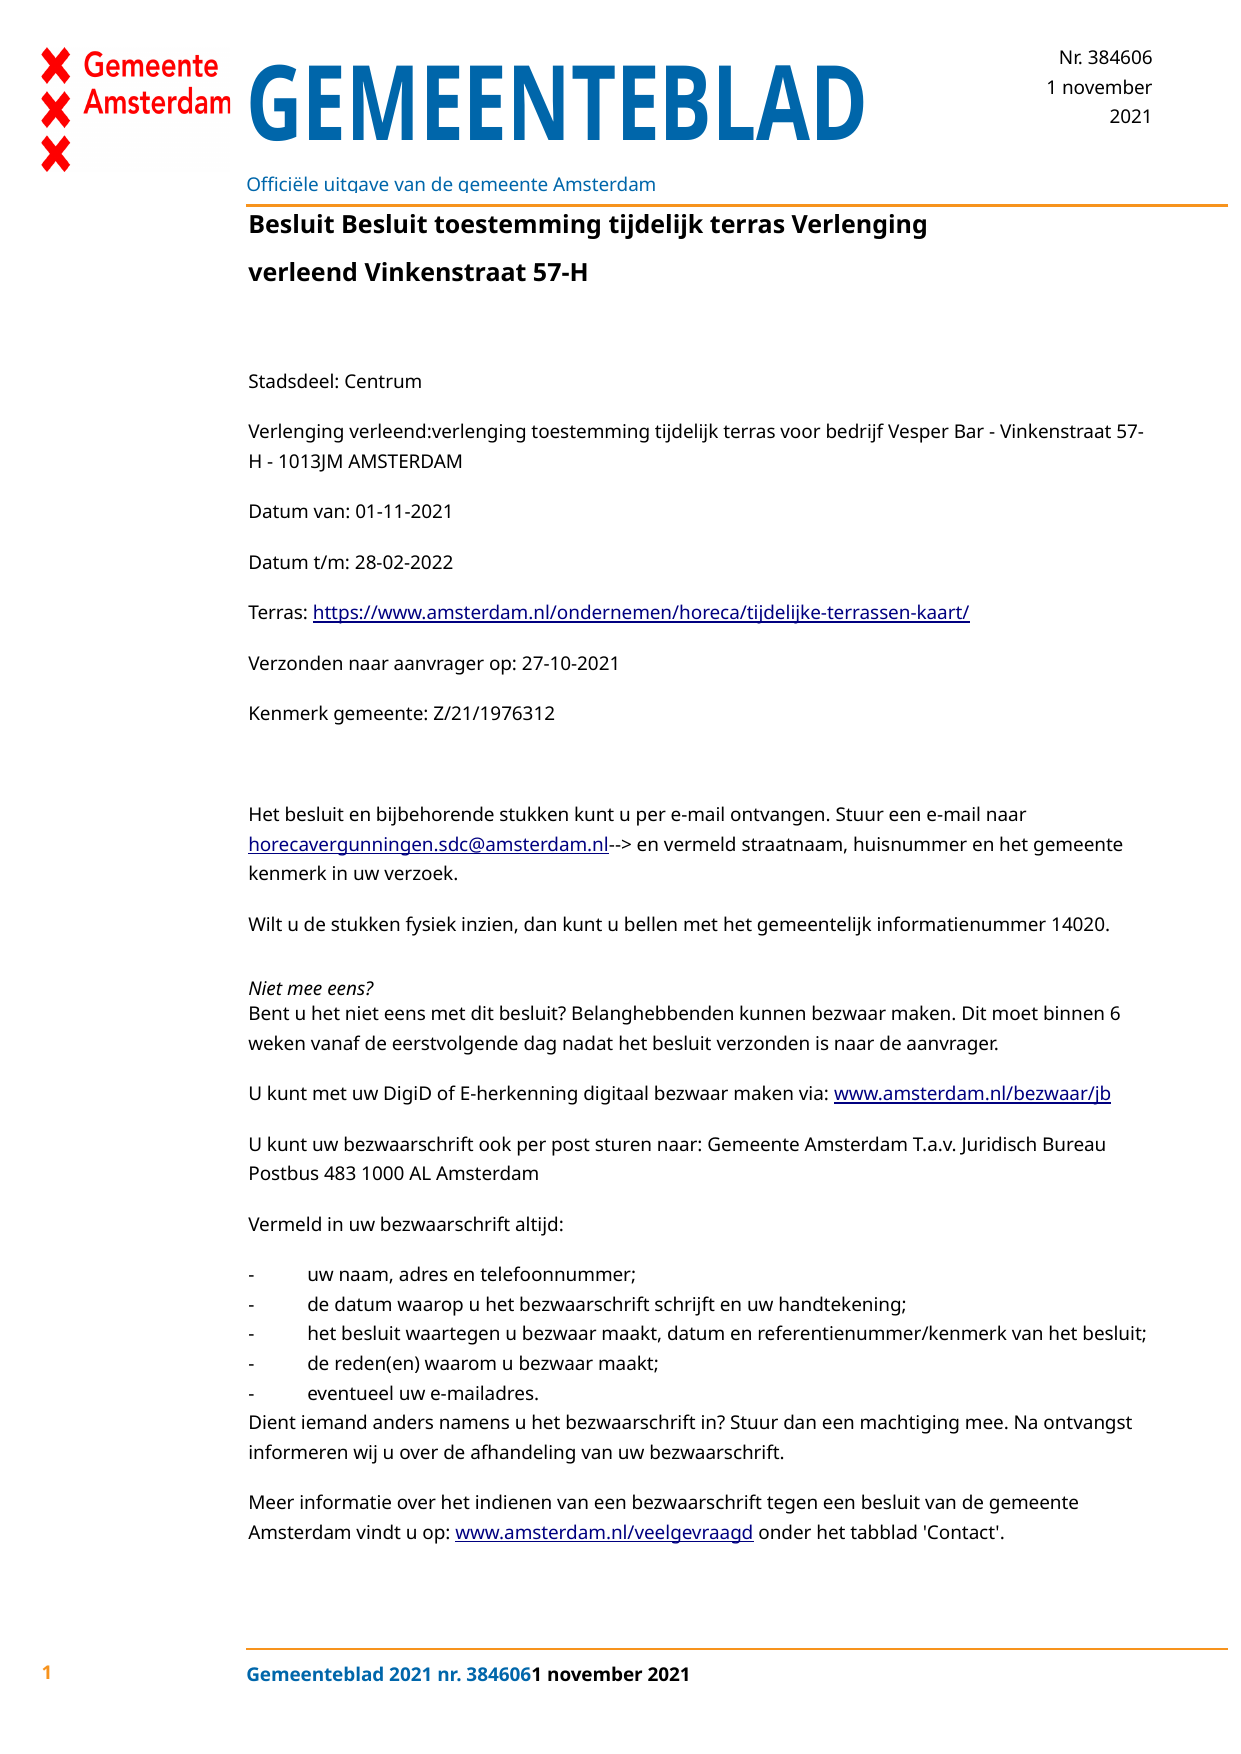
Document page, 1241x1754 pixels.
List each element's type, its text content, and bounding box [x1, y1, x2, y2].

text Bent u het niet eens met dit besluit? Belanghebbenden kunnen bezwaar maken. Dit moet binnen 6 weken vanaf de eerstvolgende dag nadat het besluit verzonden is naar de aanvrager. [248, 1001, 1152, 1056]
text Meer informatie over het indienen van een bezwaarschrift tegen een besluit van de gemeente Amsterdam vindt u op: www.amsterdam.nl/veelgevraagd onder het tabblad 'Contact'. [248, 1489, 1152, 1544]
list eventueel uw e-mailadres. [248, 1380, 1152, 1405]
text Kenmerk gemeente: Z/21/1976312 [248, 700, 1152, 726]
text Vermeld in uw bezwaarschrift altijd: [248, 1211, 1152, 1237]
list de datum waarop u het bezwaarschrift schrijft en uw handtekening; [248, 1291, 1152, 1317]
text U kunt uw bezwaarschrift ook per post sturen naar: Gemeente Amsterdam T.a.v. Juridisch Bureau Postbus 483 1000 AL Amsterdam [248, 1131, 1152, 1186]
text U kunt met uw DigiD of E-herkenning digitaal bezwaar maken via: www.amsterdam.nl/bezwaar/jb [248, 1081, 1152, 1106]
text Besluit Besluit toestemming tijdelijk terras Verlenging verleend Vinkenstraat 57-H [248, 207, 1152, 288]
text Verzonden naar aanvrager op: 27-10-2021 [248, 650, 1152, 676]
list uw naam, adres en telefoonnummer; [248, 1261, 1152, 1287]
text Dient iemand anders namens u het bezwaarschrift in? Stuur dan een machtiging mee. Na ontvangst informeren wij u over de afhandeling van uw bezwaarschrift. [248, 1409, 1152, 1464]
text Datum van: 01-11-2021 [248, 499, 1152, 524]
text Stadsdeel: Centrum [248, 368, 1152, 394]
text Het besluit en bijbehorende stukken kunt u per e-mail ontvangen. Stuur een e-mail naar horecavergunningen.sdc@amsterdam.nl--> en vermeld straatnaam, huisnummer en het gemeente kenmerk in uw verzoek. [248, 801, 1152, 886]
text Niet mee eens? [248, 975, 1152, 1001]
picture [41, 47, 231, 172]
text Wilt u de stukken fysiek inzien, dan kunt u bellen met het gemeentelijk informatienummer 14020. [248, 911, 1152, 937]
list het besluit waartegen u bezwaar maakt, datum en referentienummer/kenmerk van het besluit; [248, 1321, 1152, 1346]
list de reden(en) waarom u bezwaar maakt; [248, 1350, 1152, 1376]
text Datum t/m: 28-02-2022 [248, 549, 1152, 575]
text Verlenging verleend:verlenging toestemming tijdelijk terras voor bedrijf Vesper Bar - Vinkenstraat 57-H - 1013JM AMSTERDAM [248, 419, 1152, 474]
text Terras: https://www.amsterdam.nl/ondernemen/horeca/tijdelijke-terrassen-kaart/ [248, 599, 1152, 625]
